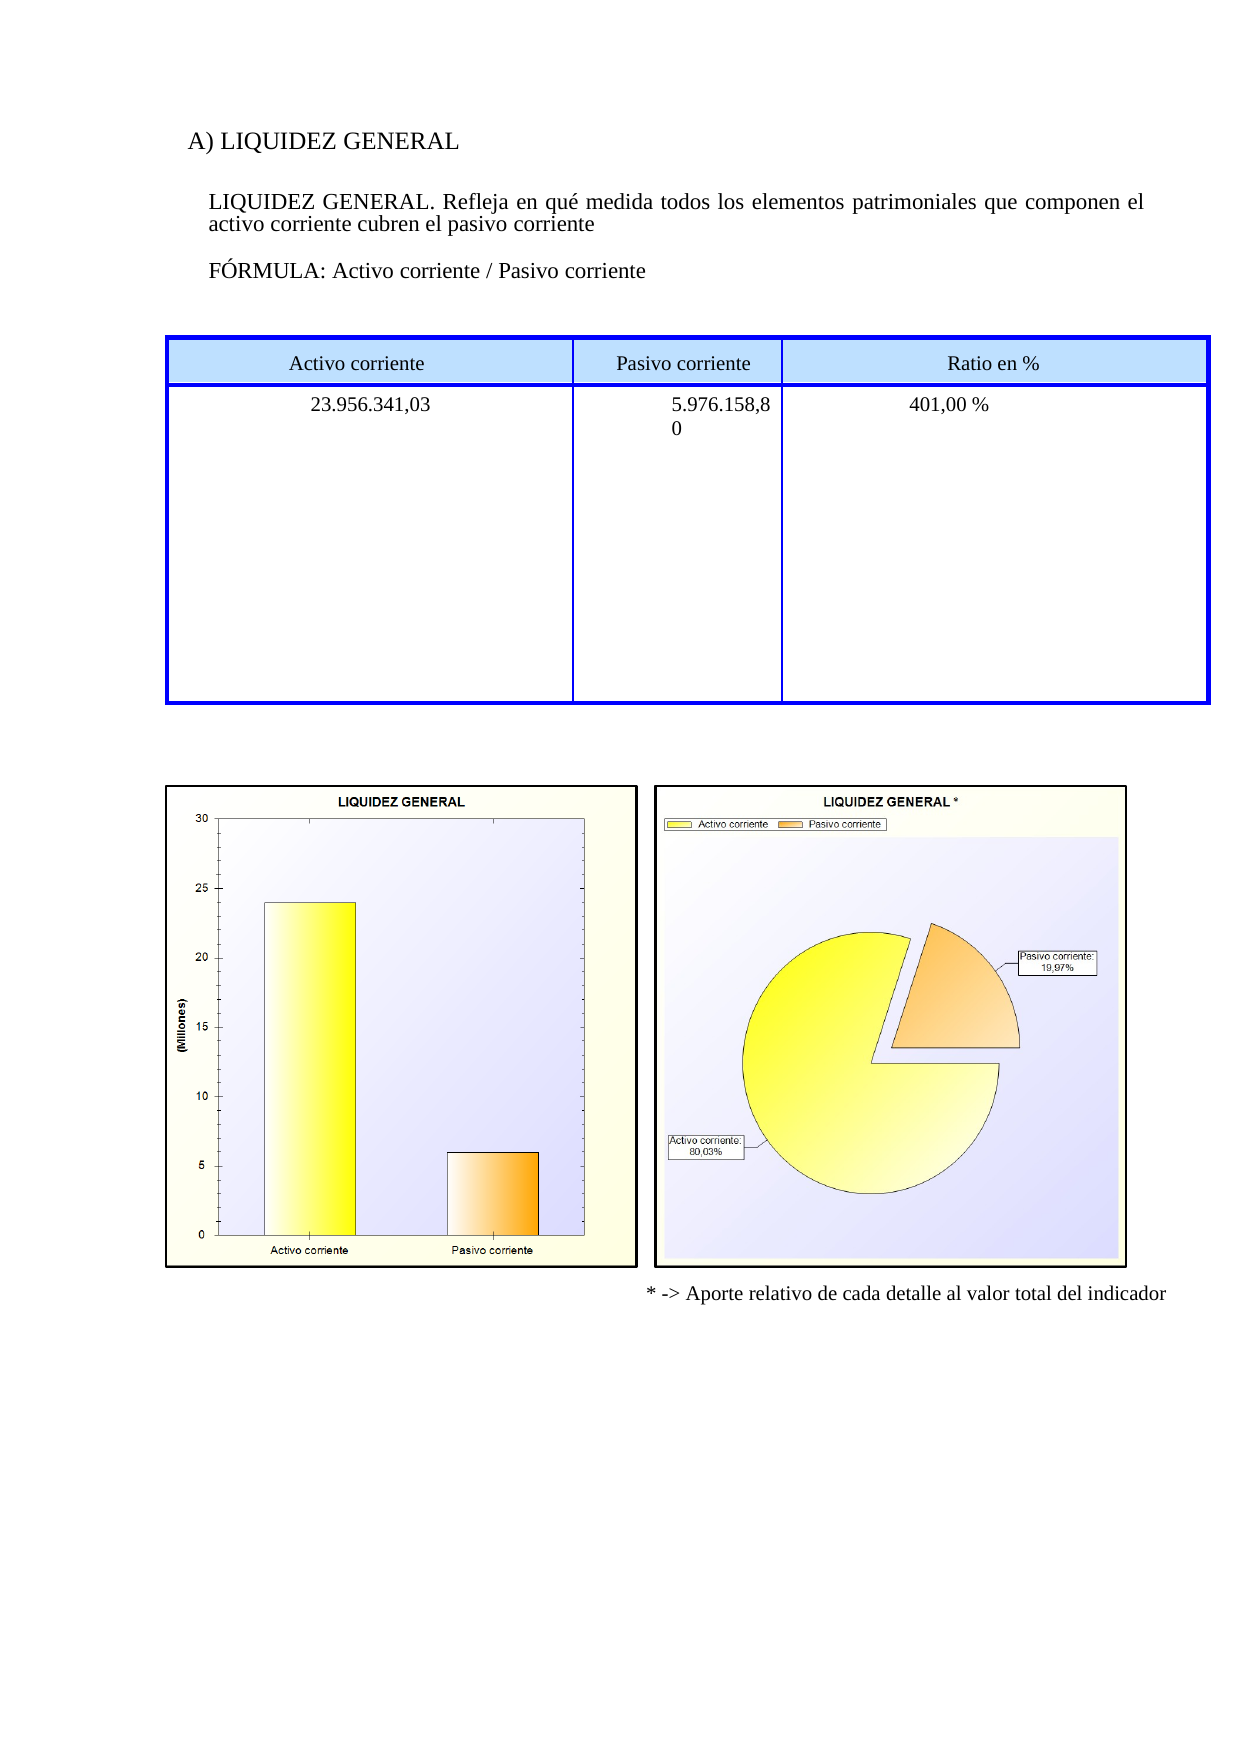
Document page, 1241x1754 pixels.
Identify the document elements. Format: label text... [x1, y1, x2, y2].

table_header Pasivo corriente [574, 340, 781, 382]
picture [167, 787, 635, 1266]
table_header Activo corriente [169, 340, 572, 382]
table_cell 401,00 % [783, 387, 1206, 701]
table_header Ratio en % [783, 340, 1206, 382]
picture [656, 787, 1125, 793]
table_cell 5.976.158,80 [574, 387, 781, 701]
text LIQUIDEZ GENERAL. Refleja en qué medida todos los elementos patrimoniales que componen el activo corriente cubren el pasivo corriente [208, 191, 1198, 237]
text * -> Aporte relativo de cada detalle al valor total del indicador [646, 793, 1223, 1305]
title A) LIQUIDEZ GENERAL [187, 126, 1223, 154]
table_cell 23.956.341,03 [169, 387, 572, 701]
text FÓRMULA: Activo corriente / Pasivo corriente [208, 257, 1223, 283]
